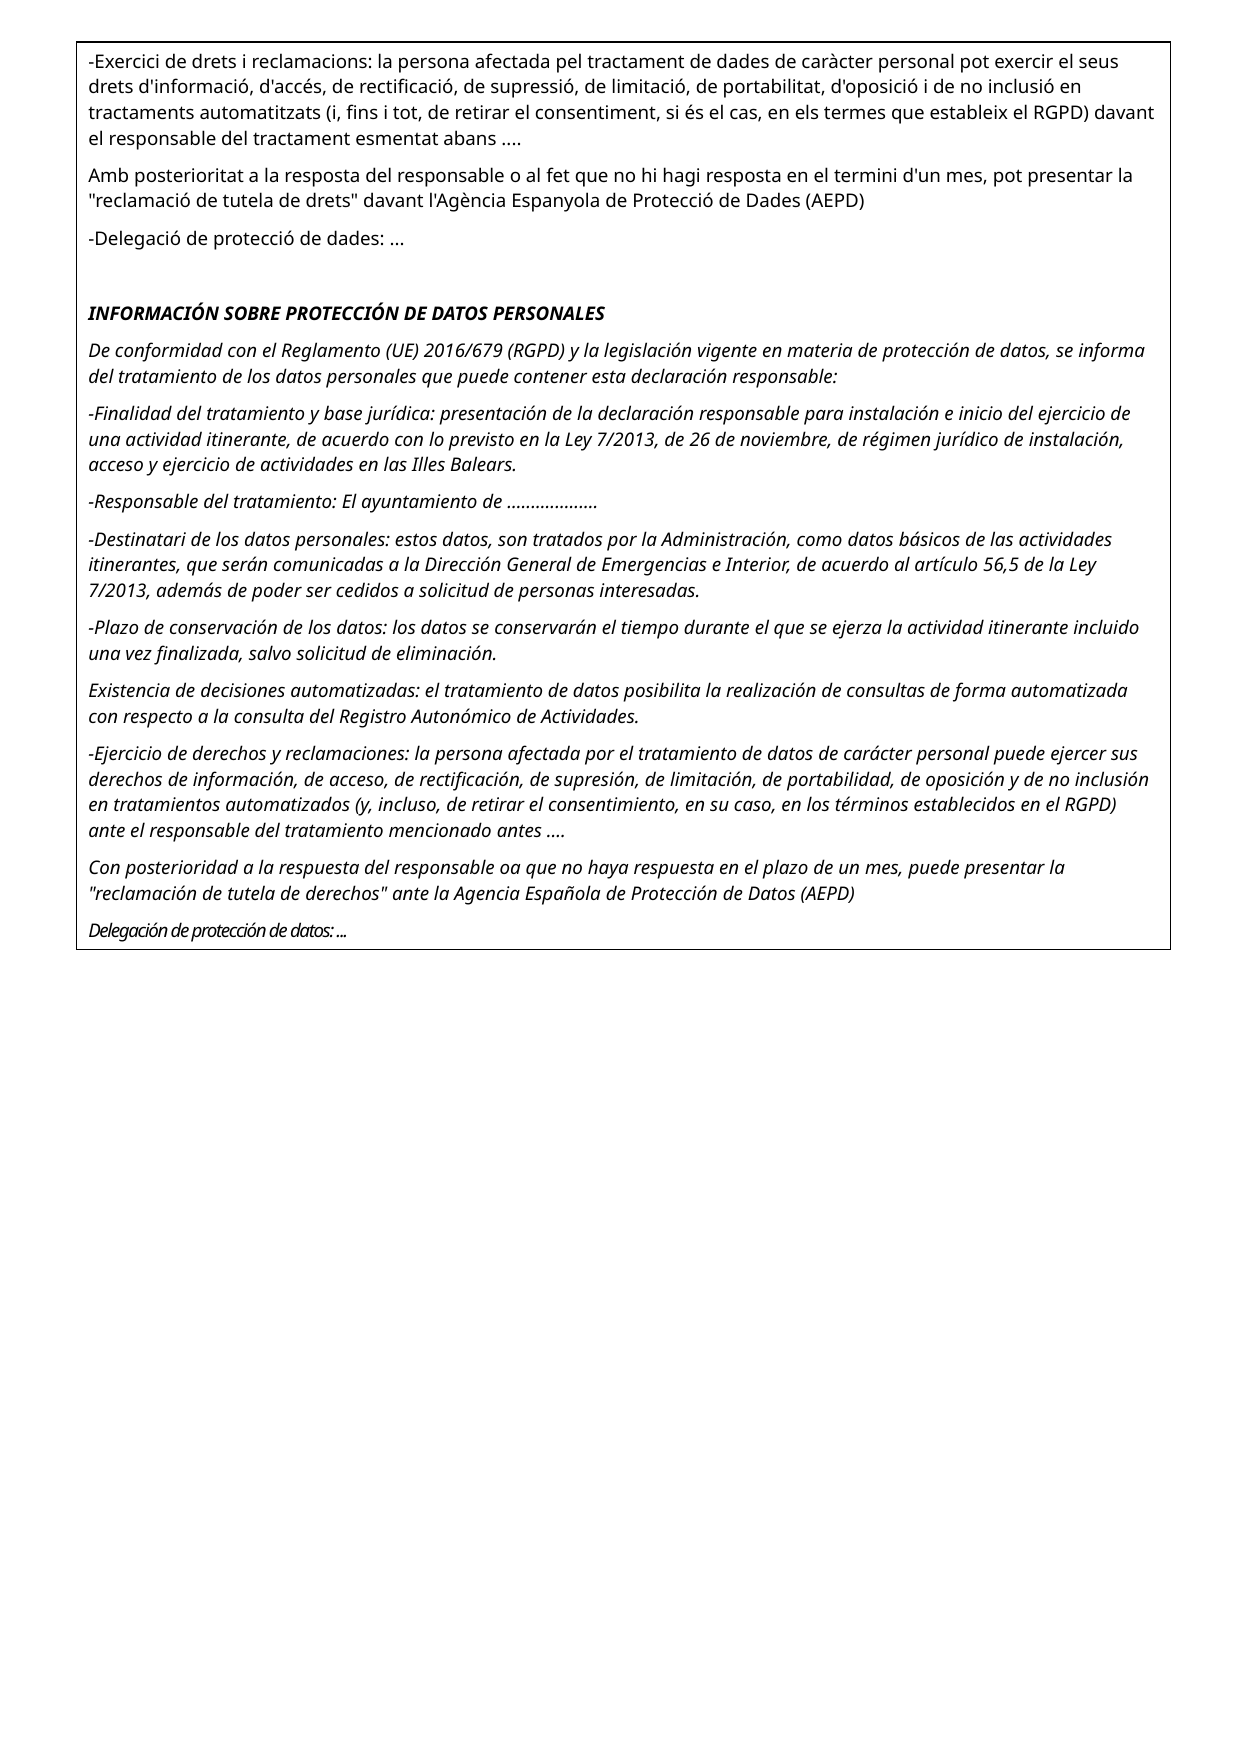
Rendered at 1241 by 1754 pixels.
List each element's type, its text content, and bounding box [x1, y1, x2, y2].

table_header -Exercici de drets i reclamacions: la persona afectada pel tractament de dades de caràcter personal pot exercir el seus drets d'informació, d'accés, de rectificació, de supressió, de limitació, de portabilitat, d'oposició i de no inclusió en tractaments automatitzats (i, fins i tot, de retirar el consentiment, si és el cas, en els termes que estableix el RGPD) davant el responsable del tractament esmentat abans .... Amb posterioritat a la resposta del responsable o al fet que no hi hagi resposta en el termini d'un mes, pot presentar la "reclamació de tutela de drets" davant l'Agència Espanyola de Protecció de Dades (AEPD) -Delegació de protecció de dades: ... INFORMACIÓN SOBRE PROTECCIÓN DE DATOS PERSONALES De conformidad con el Reglamento (UE) 2016/679 (RGPD) y la legislación vigente en materia de protección de datos, se informa del tratamiento de los datos personales que puede contener esta declaración responsable: -Finalidad del tratamiento y base jurídica: presentación de la declaración responsable para instalación e inicio del ejercicio de una actividad itinerante, de acuerdo con lo previsto en la Ley 7/2013, de 26 de noviembre, de régimen jurídico de instalación, acceso y ejercicio de actividades en las Illes Balears. -Responsable del tratamiento: El ayuntamiento de ................... -Destinatari de los datos personales: estos datos, son tratados por la Administración, como datos básicos de las actividades itinerantes, que serán comunicadas a la Dirección General de Emergencias e Interior, de acuerdo al artículo 56,5 de la Ley 7/2013, además de poder ser cedidos a solicitud de personas interesadas. -Plazo de conservación de los datos: los datos se conservarán el tiempo durante el que se ejerza la actividad itinerante incluido una vez finalizada, salvo solicitud de eliminación. Existencia de decisiones automatizadas: el tratamiento de datos posibilita la realización de consultas de forma automatizada con respecto a la consulta del Registro Autonómico de Actividades. -Ejercicio de derechos y reclamaciones: la persona afectada por el tratamiento de datos de carácter personal puede ejercer sus derechos de información, de acceso, de rectificación, de supresión, de limitación, de portabilidad, de oposición y de no inclusión en tratamientos automatizados (y, incluso, de retirar el consentimiento, en su caso, en los términos establecidos en el RGPD) ante el responsable del tratamiento mencionado antes .... Con posterioridad a la respuesta del responsable oa que no haya respuesta en el plazo de un mes, puede presentar la "reclamación de tutela de derechos" ante la Agencia Española de Protección de Datos (AEPD) Delegación de protección de datos: ... [77, 43, 1170, 949]
